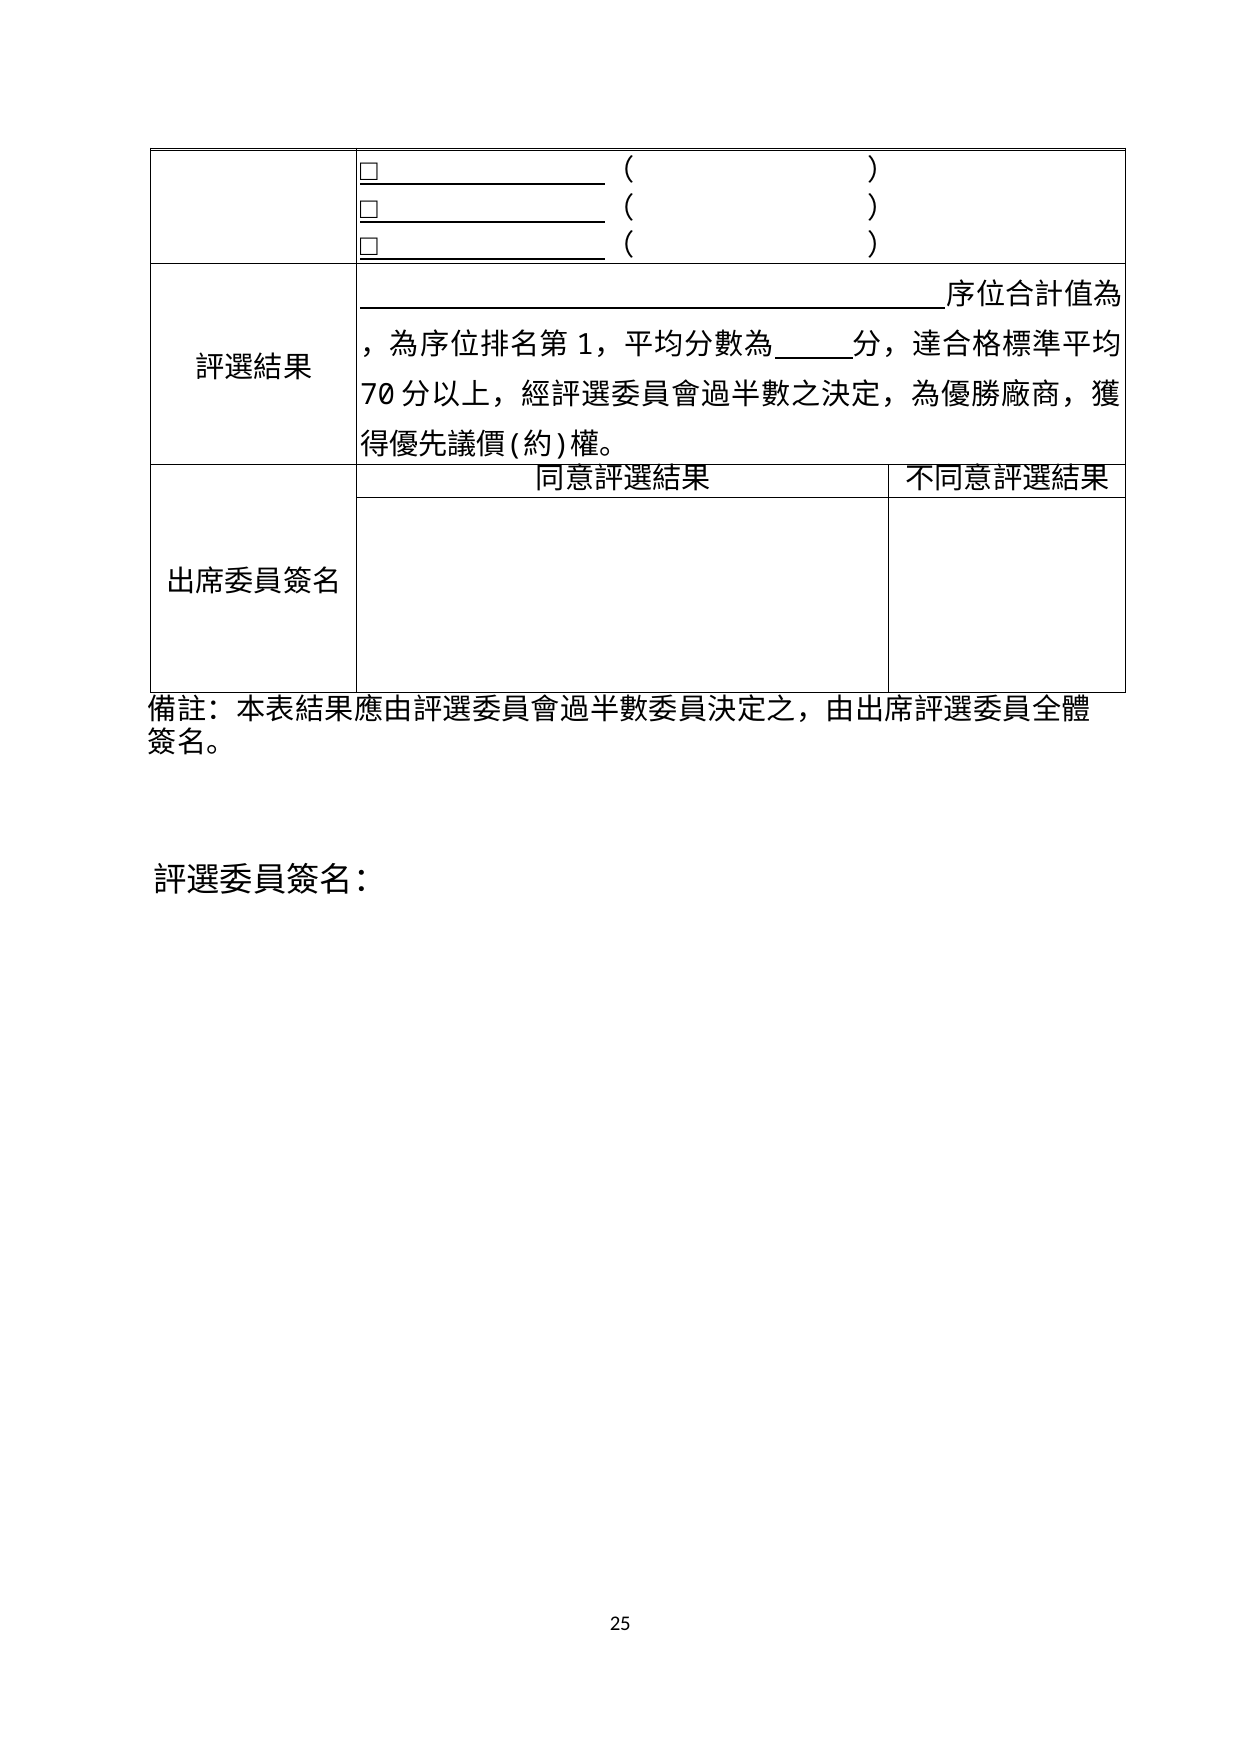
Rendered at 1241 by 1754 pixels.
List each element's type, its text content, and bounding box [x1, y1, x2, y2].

text 備註：本表結果應由評選委員會過半數委員決定之，由出席評選委員全體簽名。 [148, 693, 1092, 759]
table_cell 序位合計值為 ，為序位排名第1，平均分數為 分，達合格標準平均70分以上，經評選委員會過半數之決定，為優勝廠商，獲得優先議價(約)權。 [357, 264, 1125, 464]
table_cell [151, 151, 356, 263]
table_cell 出席委員簽名 [151, 465, 356, 692]
table_cell 同意評選結果 [357, 465, 888, 497]
table_cell [357, 498, 888, 692]
table_cell □ （ ） □ （ ） □ （ ） [357, 151, 1125, 263]
table_cell [889, 498, 1125, 692]
text 評選委員簽名： [138, 853, 401, 901]
table_cell 不同意評選結果 [889, 465, 1125, 497]
table_cell 評選結果 [151, 264, 356, 464]
